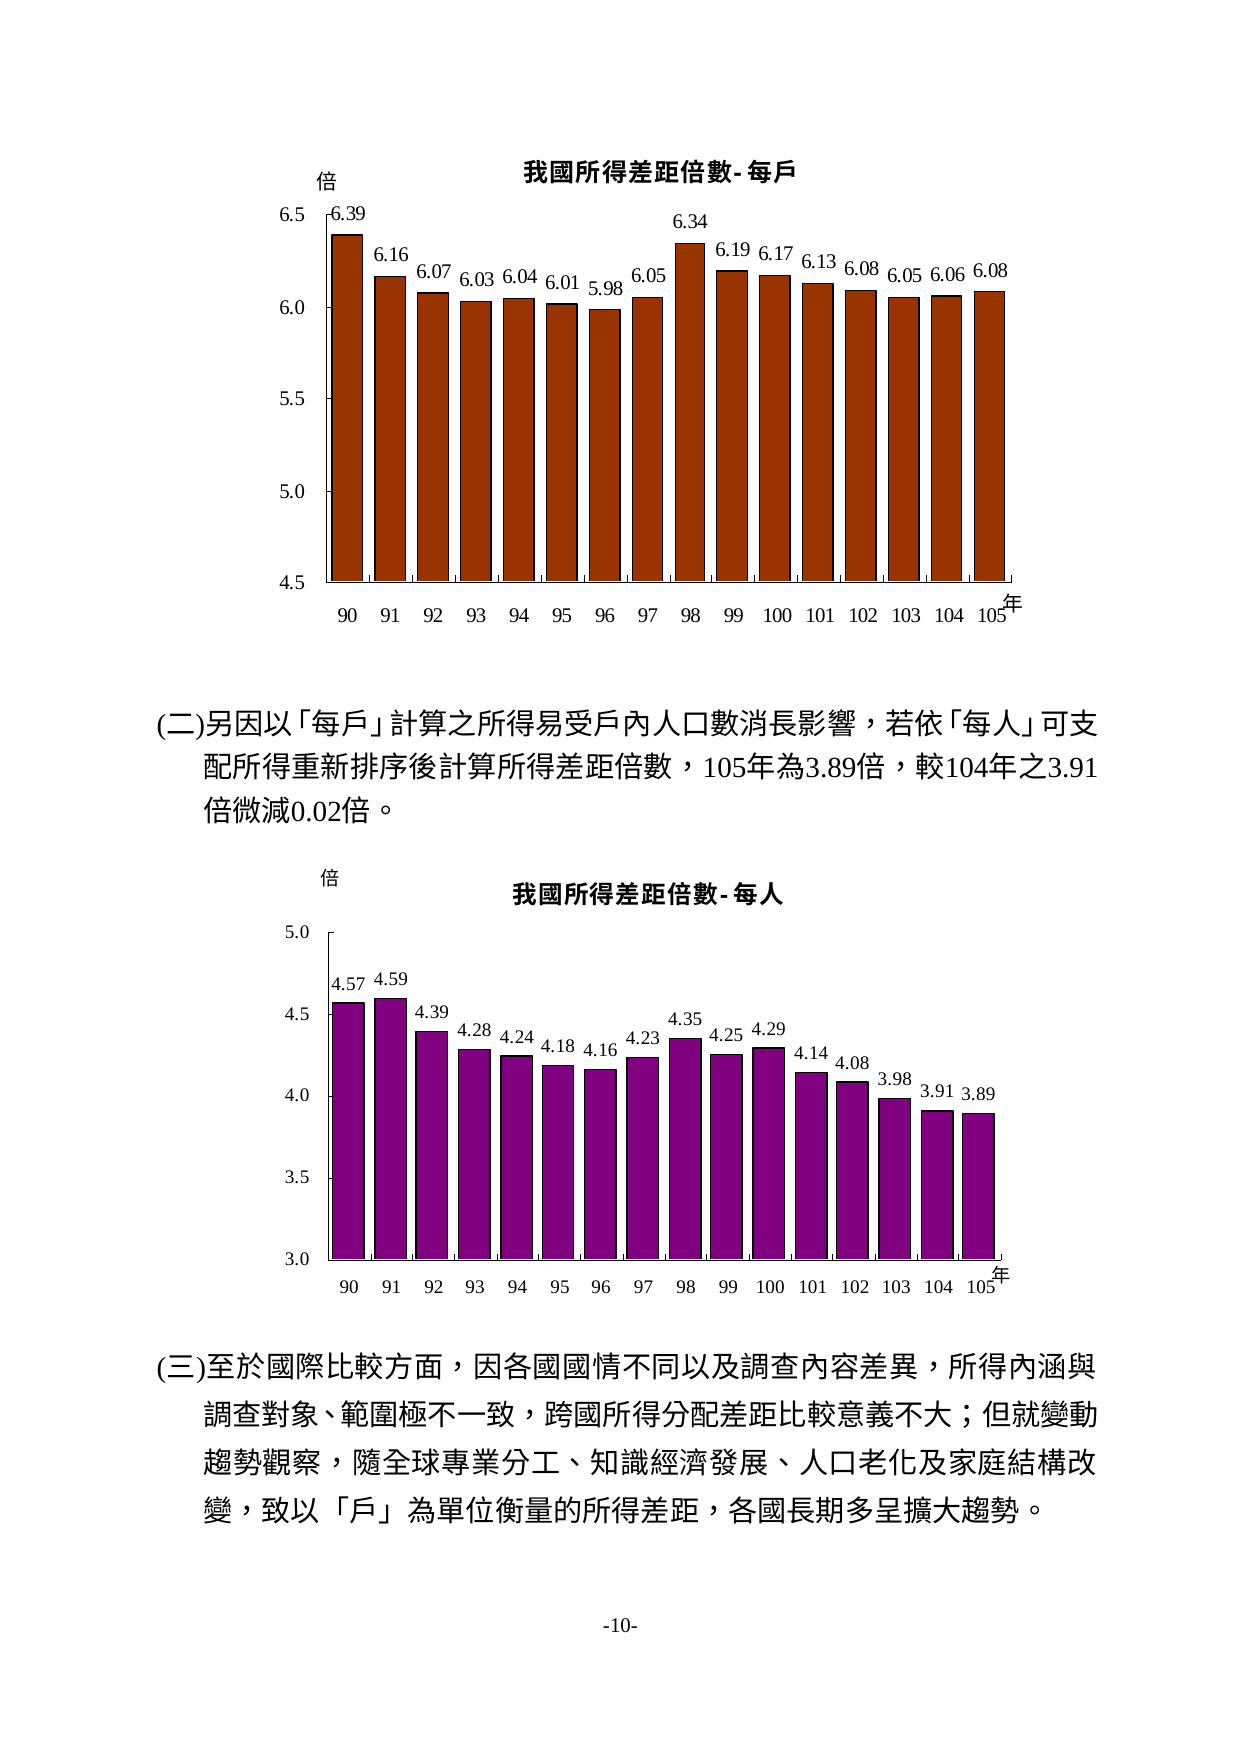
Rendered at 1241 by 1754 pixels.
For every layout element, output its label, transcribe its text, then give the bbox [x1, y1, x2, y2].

text (三)至於國際比較方面，因各國國情不同以及調查內容差異，所得內涵與調查對象、範圍極不一致，跨國所得分配差距比較意義不大；但就變動趨勢觀察，隨全球專業分工、知識經濟發展、人口老化及家庭結構改變，致以「戶」為單位衡量的所得差距，各國長期多呈擴大趨勢。 [156, 1339, 1098, 1531]
text (二)另因以「每戶」計算之所得易受戶內人口數消長影響，若依「每人」可支配所得重新排序後計算所得差距倍數，105年為3.89倍，較104年之3.91倍微減0.02倍。 [156, 699, 1098, 830]
